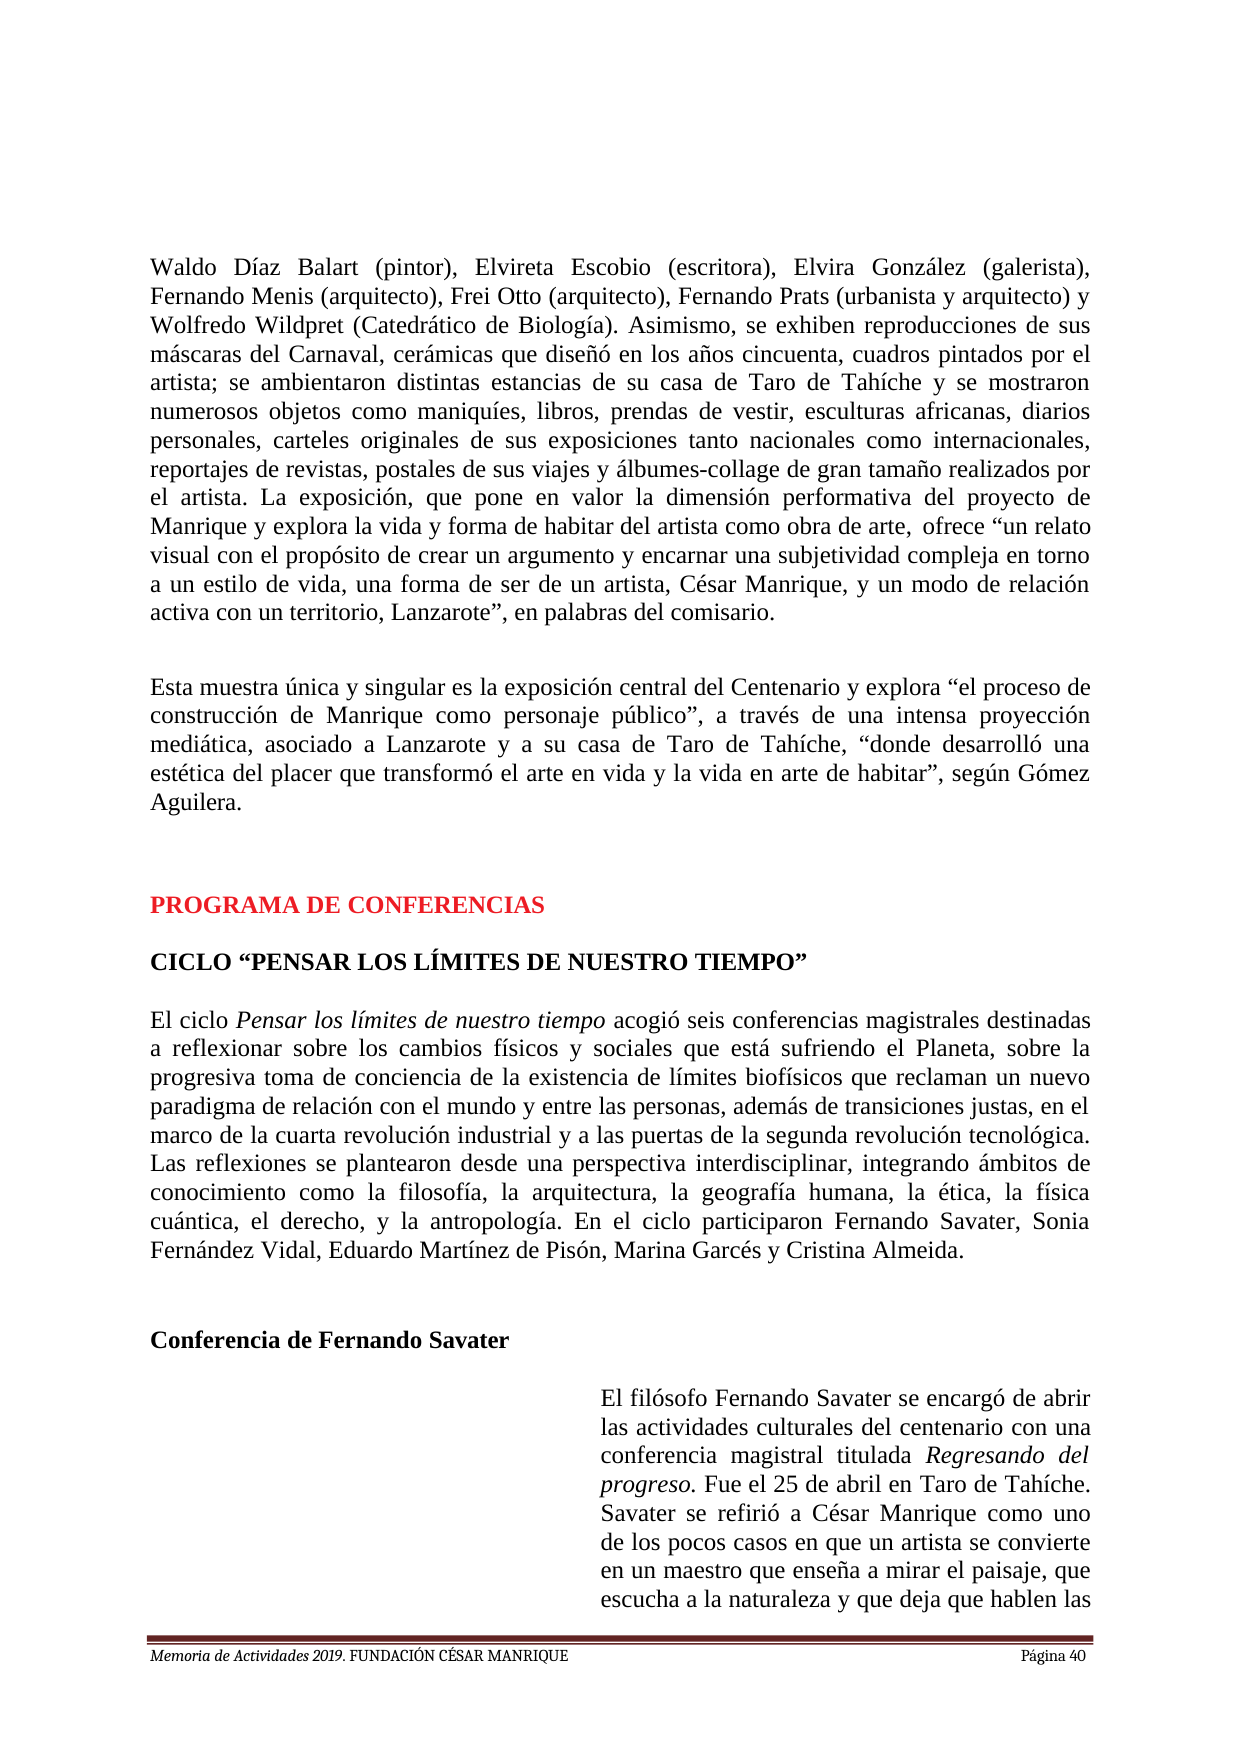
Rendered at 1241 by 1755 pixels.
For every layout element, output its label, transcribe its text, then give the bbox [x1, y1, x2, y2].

text Esta muestra única y singular es la exposición central del Centenario y explora “el proceso de construcción de Manrique como personaje público”, a través de una intensa proyección mediática, asociado a Lanzarote y a su casa de Taro de Tahíche, “donde desarrolló una estética del placer que transformó el arte en vida y la vida en arte de habitar”, según Gómez Aguilera. [150, 672, 1091, 816]
text El filósofo Fernando Savater se encargó de abrir las actividades culturales del centenario con una conferencia magistral titulada Regresando del progreso. Fue el 25 de abril en Taro de Tahíche. Savater se refirió a César Manrique como uno de los pocos casos en que un artista se convierte en un maestro que enseña a mirar el paisaje, que escucha a la naturaleza y que deja que hablen las [600, 1383, 1091, 1613]
text El ciclo Pensar los límites de nuestro tiempo acogió seis conferencias magistrales destinadas a reflexionar sobre los cambios físicos y sociales que está sufriendo el Planeta, sobre la progresiva toma de conciencia de la existencia de límites biofísicos que reclaman un nuevo paradigma de relación con el mundo y entre las personas, además de transiciones justas, en el marco de la cuarta revolución industrial y a las puertas de la segunda revolución tecnológica. Las reflexiones se plantearon desde una perspectiva interdisciplinar, integrando ámbitos de conocimiento como la filosofía, la arquitectura, la geografía humana, la ética, la física cuántica, el derecho, y la antropología. En el ciclo participaron Fernando Savater, Sonia Fernández Vidal, Eduardo Martínez de Pisón, Marina Garcés y Cristina Almeida. [150, 1005, 1091, 1263]
text Waldo Díaz Balart (pintor), Elvireta Escobio (escritora), Elvira González (galerista), Fernando Menis (arquitecto), Frei Otto (arquitecto), Fernando Prats (urbanista y arquitecto) y Wolfredo Wildpret (Catedrático de Biología). Asimismo, se exhiben reproducciones de sus máscaras del Carnaval, cerámicas que diseñó en los años cincuenta, cuadros pintados por el artista; se ambientaron distintas estancias de su casa de Taro de Tahíche y se mostraron numerosos objetos como maniquíes, libros, prendas de vestir, esculturas africanas, diarios personales, carteles originales de sus exposiciones tanto nacionales como internacionales, reportajes de revistas, postales de sus viajes y álbumes-collage de gran tamaño realizados por el artista. La exposición, que pone en valor la dimensión performativa del proyecto de Manrique y explora la vida y forma de habitar del artista como obra de arte, ofrece “un relato visual con el propósito de crear un argumento y encarnar una subjetividad compleja en torno a un estilo de vida, una forma de ser de un artista, César Manrique, y un modo de relación activa con un territorio, Lanzarote”, en palabras del comisario. [150, 252, 1091, 626]
subtitle Conferencia de Fernando Savater [150, 1326, 1167, 1354]
subtitle PROGRAMA DE CONFERENCIAS [150, 890, 1167, 919]
text CICLO “PENSAR LOS LÍMITES DE NUESTRO TIEMPO” [150, 947, 1167, 976]
